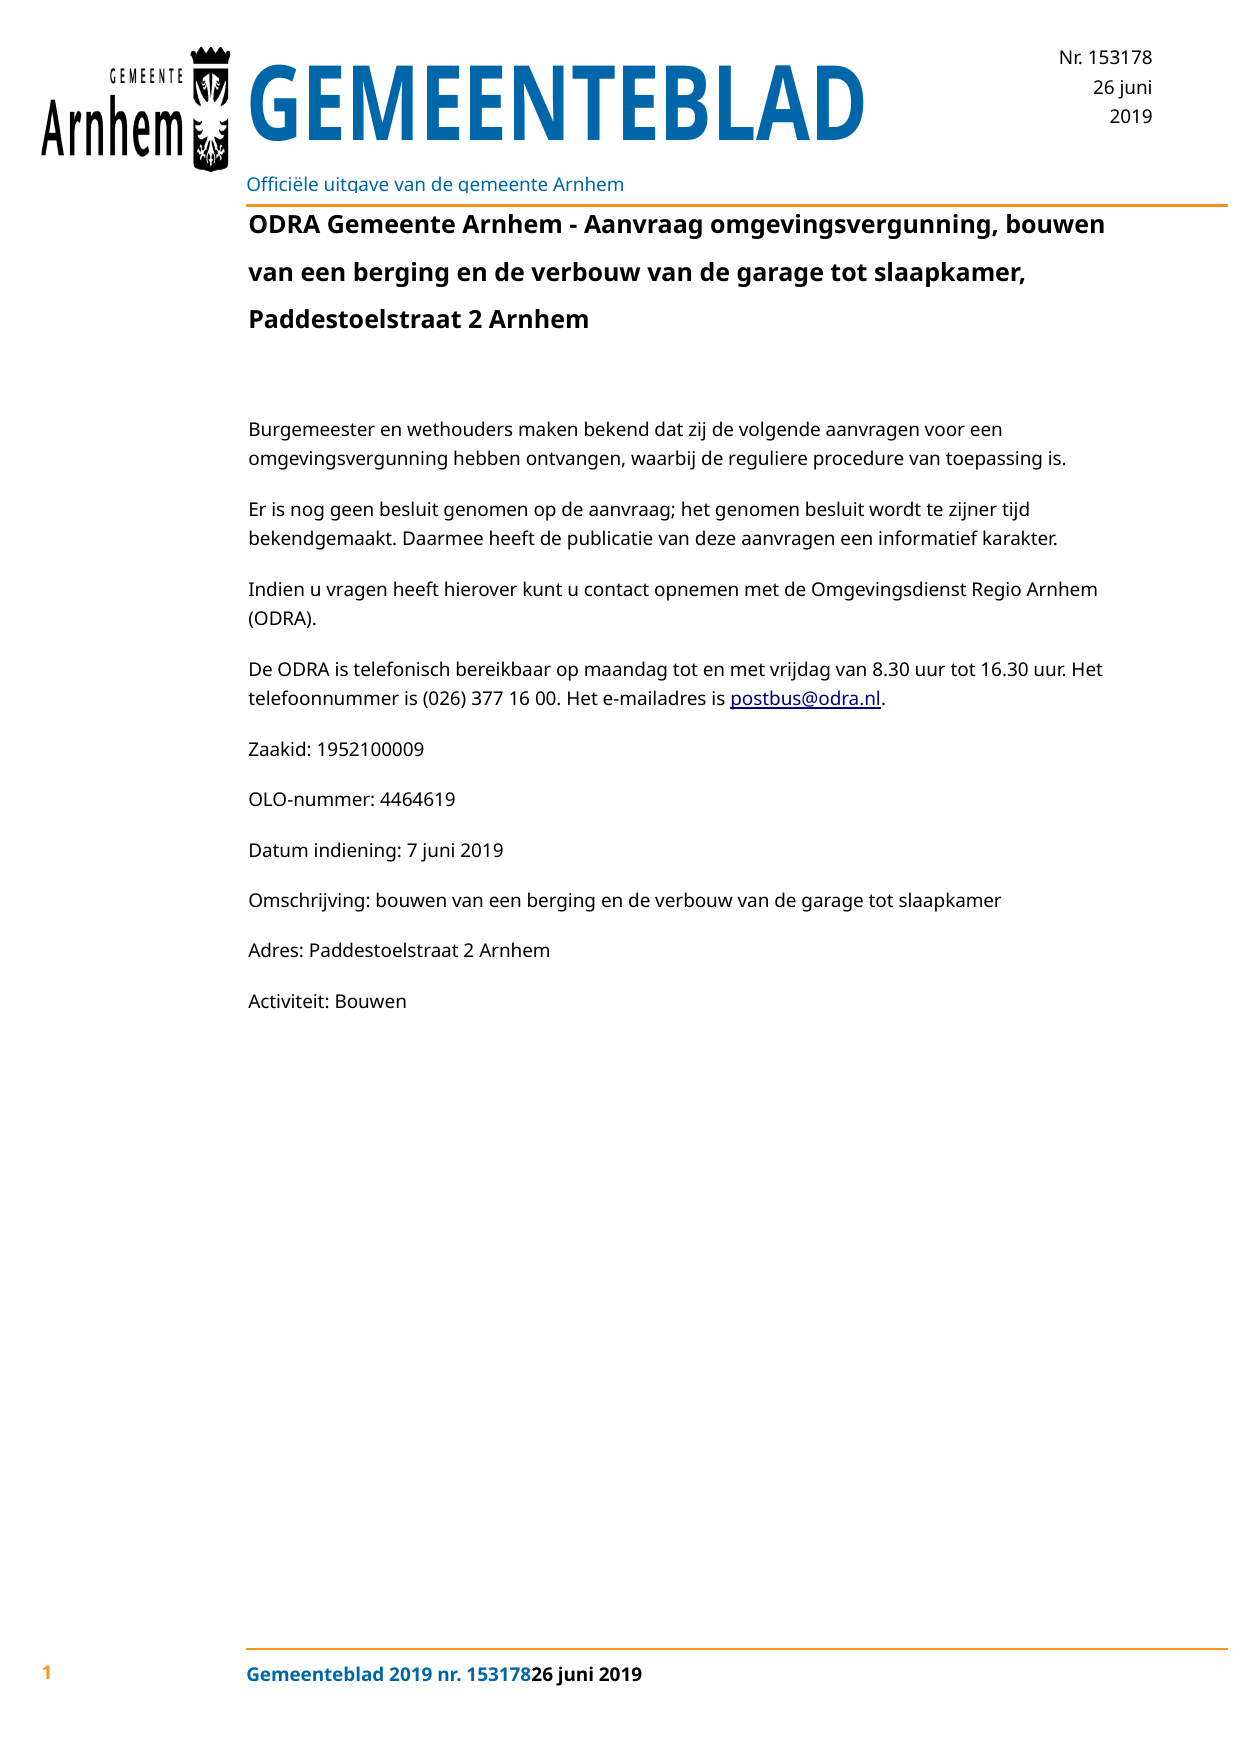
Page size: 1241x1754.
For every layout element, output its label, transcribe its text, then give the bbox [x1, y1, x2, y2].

text Burgemeester en wethouders maken bekend dat zij de volgende aanvragen voor een omgevingsvergunning hebben ontvangen, waarbij de reguliere procedure van toepassing is. [248, 416, 1152, 471]
picture [41, 47, 231, 172]
text Er is nog geen besluit genomen op de aanvraag; het genomen besluit wordt te zijner tijd bekendgemaakt. Daarmee heeft de publicatie van deze aanvragen een informatief karakter. [248, 496, 1152, 551]
text Omschrijving: bouwen van een berging en de verbouw van de garage tot slaapkamer [248, 887, 1152, 913]
text Indien u vragen heeft hierover kunt u contact opnemen met de Omgevingsdienst Regio Arnhem (ODRA). [248, 576, 1152, 631]
text De ODRA is telefonisch bereikbaar op maandag tot en met vrijdag van 8.30 uur tot 16.30 uur. Het telefoonnummer is (026) 377 16 00. Het e-mailadres is postbus@odra.nl. [248, 656, 1152, 711]
text Adres: Paddestoelstraat 2 Arnhem [248, 938, 1152, 963]
text Datum indiening: 7 juni 2019 [248, 837, 1152, 862]
text ODRA Gemeente Arnhem - Aanvraag omgevingsvergunning, bouwen van een berging en de verbouw van de garage tot slaapkamer, Paddestoelstraat 2 Arnhem [248, 207, 1152, 336]
text Activiteit: Bouwen [248, 988, 1152, 1014]
text Zaakid: 1952100009 [248, 736, 1152, 762]
text OLO-nummer: 4464619 [248, 786, 1152, 812]
